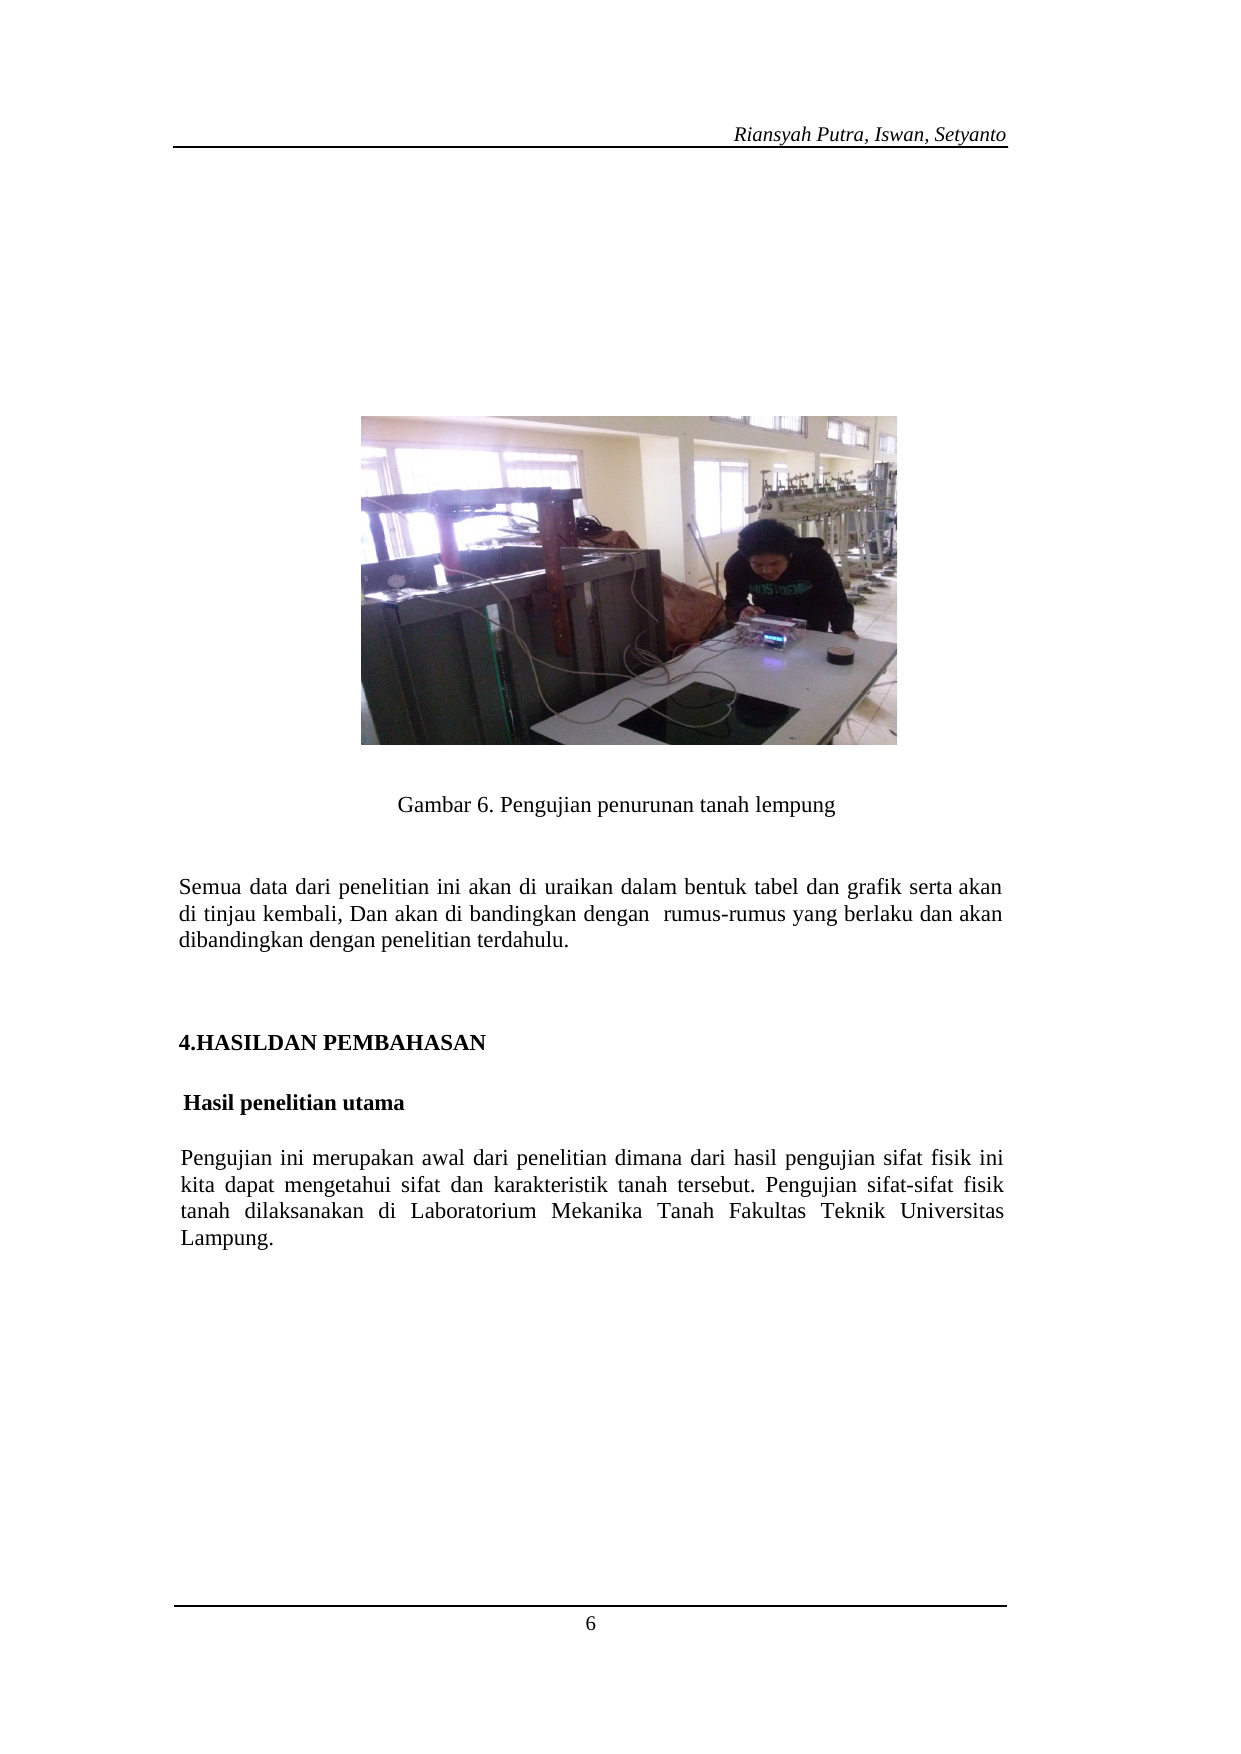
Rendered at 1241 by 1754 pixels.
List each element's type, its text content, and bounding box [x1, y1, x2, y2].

text 4.HASILDAN PEMBAHASAN [179, 1029, 497, 1056]
list Pengujian ini merupakan awal dari penelitian dimana dari hasil pengujian sifat fisik ini kita dapat mengetahui sifat dan karakteristik tanah tersebut. Pengujian sifat-sifat fisik tanah dilaksanakan di Laboratorium Mekanika Tanah Fakultas Teknik Universitas Lampung. [180, 1144, 1006, 1250]
text Hasil penelitian utama [177, 1088, 497, 1115]
text Gambar 6. Pengujian penurunan tanah lempung [236, 791, 928, 818]
picture [361, 416, 898, 745]
text Semua data dari penelitian ini akan di uraikan dalam bentuk tabel dan grafik serta akan di tinjau kembali, Dan akan di bandingkan dengan rumus-rumus yang berlaku dan akan dibandingkan dengan penelitian terdahulu. [179, 873, 1002, 952]
